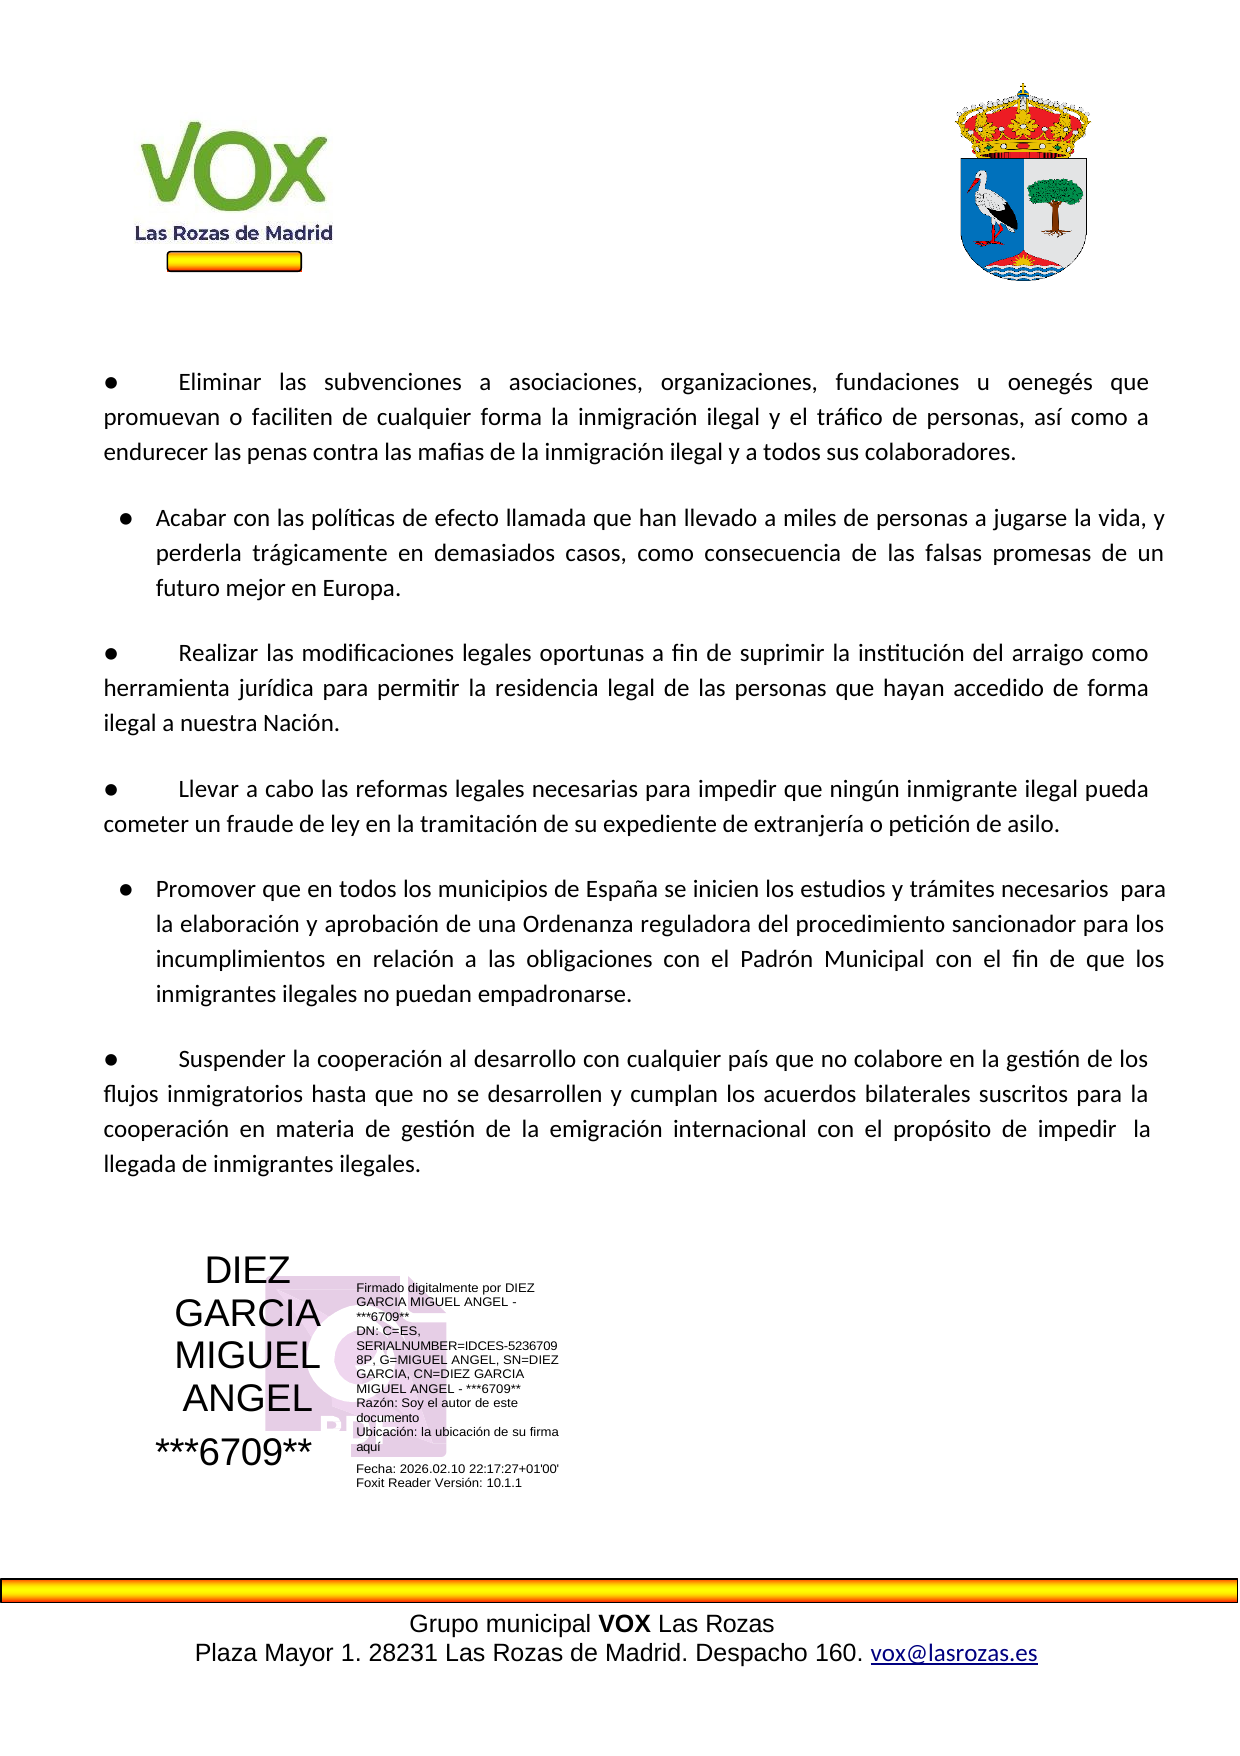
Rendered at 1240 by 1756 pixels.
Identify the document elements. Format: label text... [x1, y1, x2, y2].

list Promover que en todos los municipios de España se inicien los estudios y trámites necesarios para la elaboración y aprobación de una Ordenanza reguladora del procedimiento sancionador para los incumplimientos en relación a las obligaciones con el Padrón Municipal con el fin de que los inmigrantes ilegales no puedan empadronarse. [118, 873, 1166, 1008]
text Foxit Reader Versión: 10.1.1 [356, 1476, 1166, 1490]
list Suspender la cooperación al desarrollo con cualquier país que no colabore en la gestión de los flujos inmigratorios hasta que no se desarrollen y cumplan los acuerdos bilaterales suscritos para la cooperación en materia de gestión de la emigración internacional con el propósito de impedir la llegada de inmigrantes ilegales. [103, 1044, 1151, 1179]
list Realizar las modificaciones legales oportunas a fin de suprimir la institución del arraigo como herramienta jurídica para permitir la residencia legal de las personas que hayan accedido de forma ilegal a nuestra Nación. [103, 638, 1151, 738]
list Acabar con las políticas de efecto llamada que han llevado a miles de personas a jugarse la vida, y perderla trágicamente en demasiados casos, como consecuencia de las falsas promesas de un futuro mejor en Europa. [118, 502, 1166, 603]
text Ubicación: la ubicación de su firma aquí [447, 1425, 562, 1454]
list Eliminar las subvenciones a asociaciones, organizaciones, fundaciones u oenegés que promuevan o faciliten de cualquier forma la inmigración ilegal y el tráfico de personas, así como a endurecer las penas contra las mafias de la inmigración ilegal y a todos sus colaboradores. [103, 367, 1150, 467]
text ***6709** [155, 1431, 351, 1473]
list Llevar a cabo las reformas legales necesarias para impedir que ningún inmigrante ilegal pueda cometer un fraude de ley en la tramitación de su expediente de extranjería o petición de asilo. [103, 773, 1151, 838]
text Razón: Soy el autor de este documento [447, 1396, 562, 1425]
text DN: C=ES, SERIALNUMBER=IDCES-5236709 8P, G=MIGUEL ANGEL, SN=DIEZ GARCIA, CN=DIEZ GARCIA MIGUEL ANGEL - ***6709** [447, 1324, 562, 1396]
text Firmado digitalmente por DIEZ GARCIA MIGUEL ANGEL - ***6709** [400, 1281, 562, 1324]
subtitle DIEZ GARCIA MIGUEL ANGEL - [171, 1249, 324, 1431]
text Fecha: 2026.02.10 22:17:27+01'00' [356, 1462, 1166, 1476]
